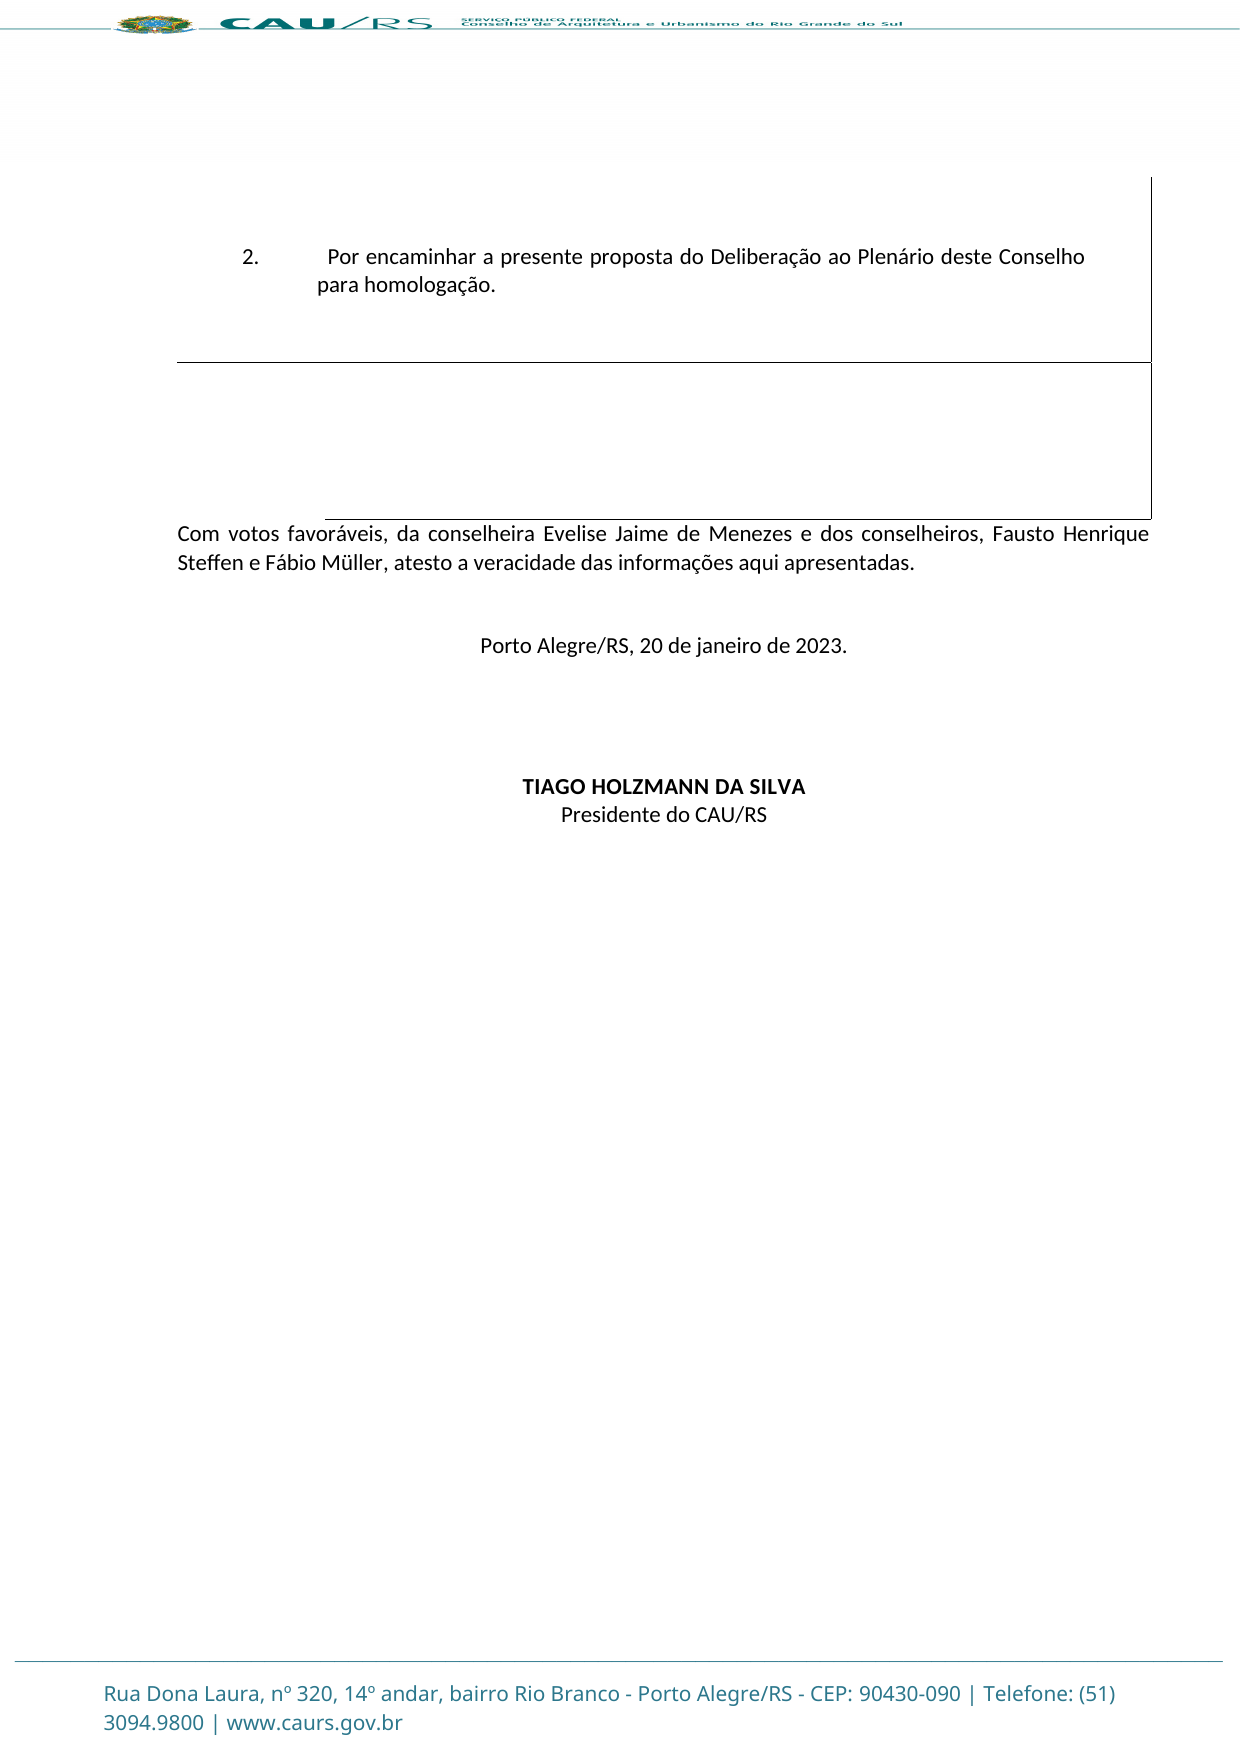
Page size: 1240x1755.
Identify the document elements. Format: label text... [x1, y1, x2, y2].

text Porto Alegre/RS, 20 de janeiro de 2023. [177, 632, 1151, 660]
text Com votos favoráveis, da conselheira Evelise Jaime de Menezes e dos conselheiros, Fausto Henrique Steffen e Fábio Müller, atesto a veracidade das informações aqui apresentadas. [177, 519, 1151, 576]
text TIAGO HOLZMANN DA SILVA [177, 772, 1151, 800]
list Por encaminhar a presente proposta do Deliberação ao Plenário deste Conselho para homologação. [177, 177, 1151, 362]
text Presidente do CAU/RS [177, 800, 1151, 828]
